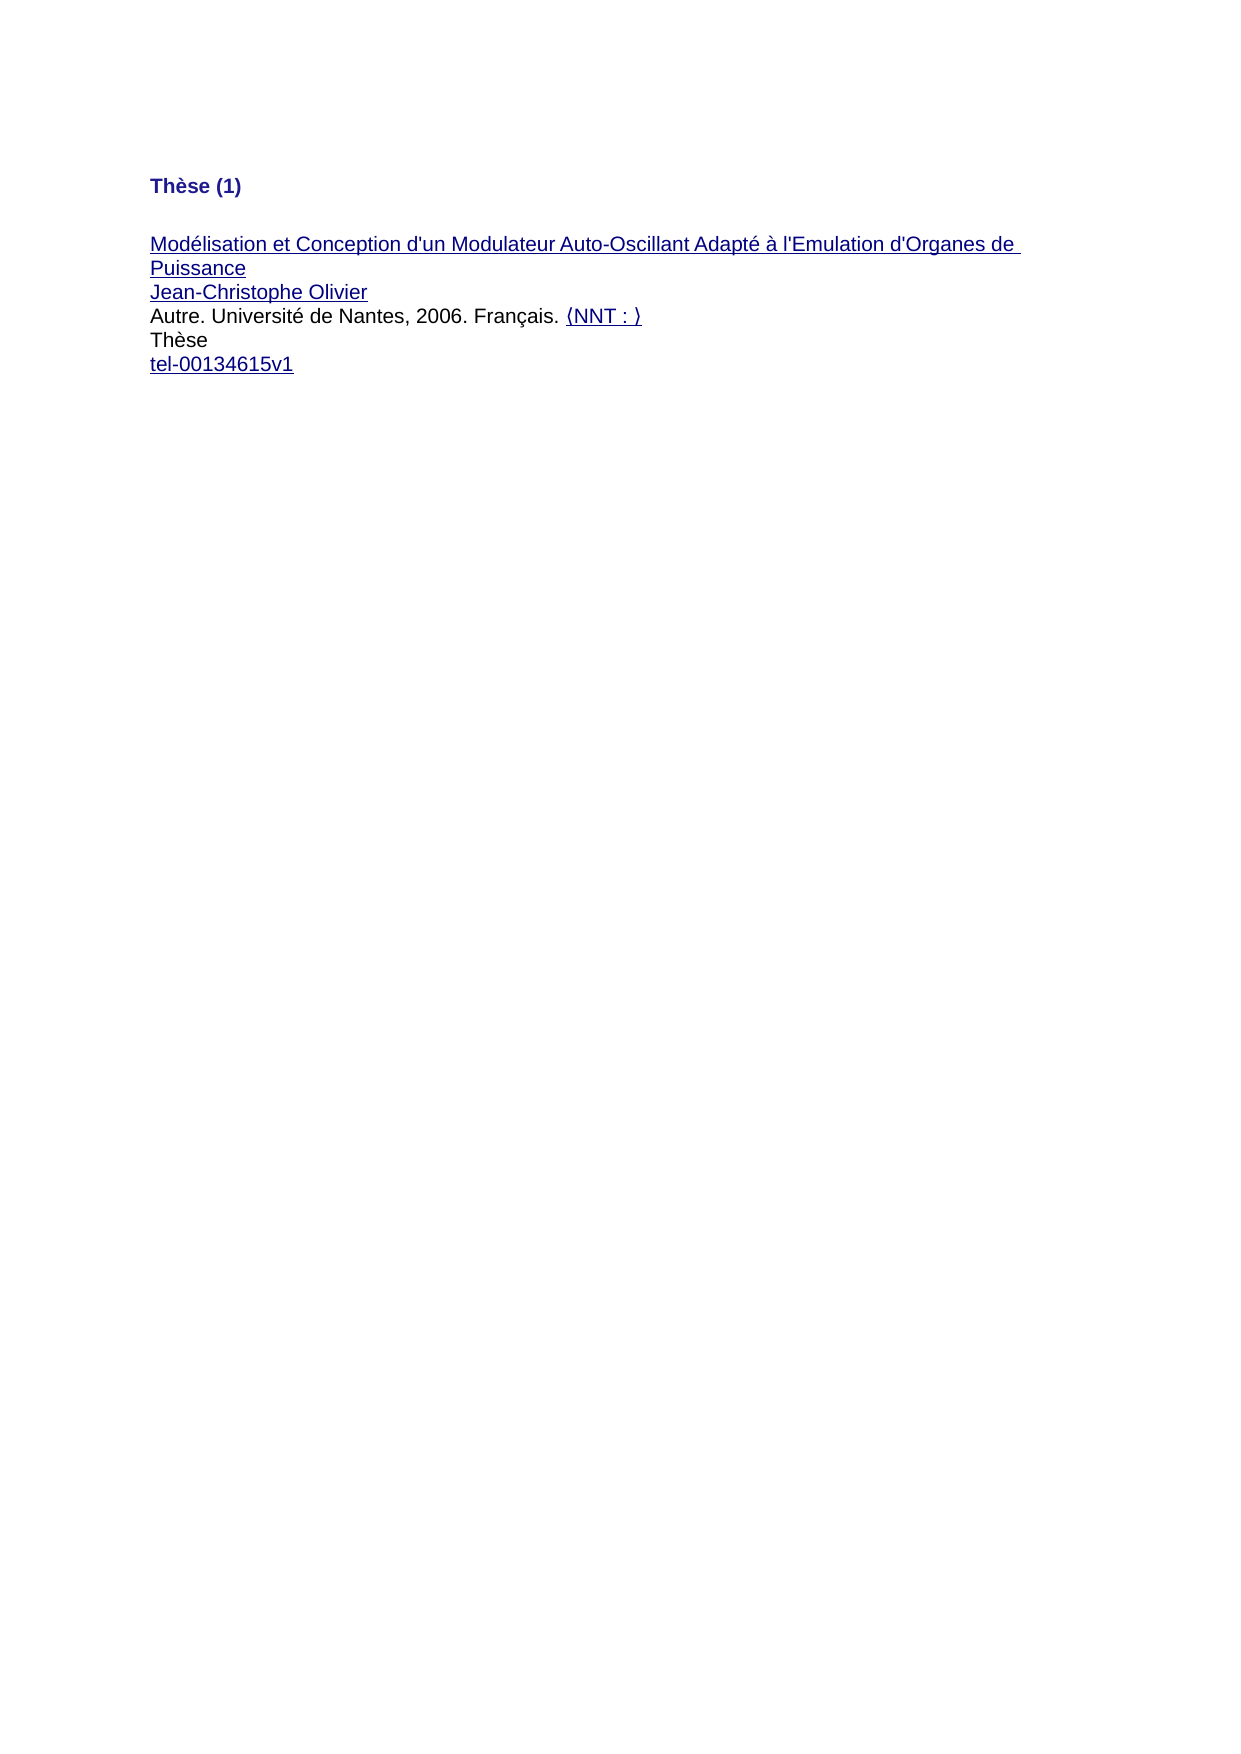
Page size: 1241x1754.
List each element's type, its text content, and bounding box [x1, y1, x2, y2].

table_header Modélisation et Conception d'un Modulateur Auto-Oscillant Adapté à l'Emulation d'Organes de Puissance Jean-Christophe Olivier Autre. Université de Nantes, 2006. Français. ⟨NNT : ⟩ Thèse tel-00134615v1 [150, 232, 1090, 376]
subtitle Thèse (1) [150, 174, 1090, 198]
